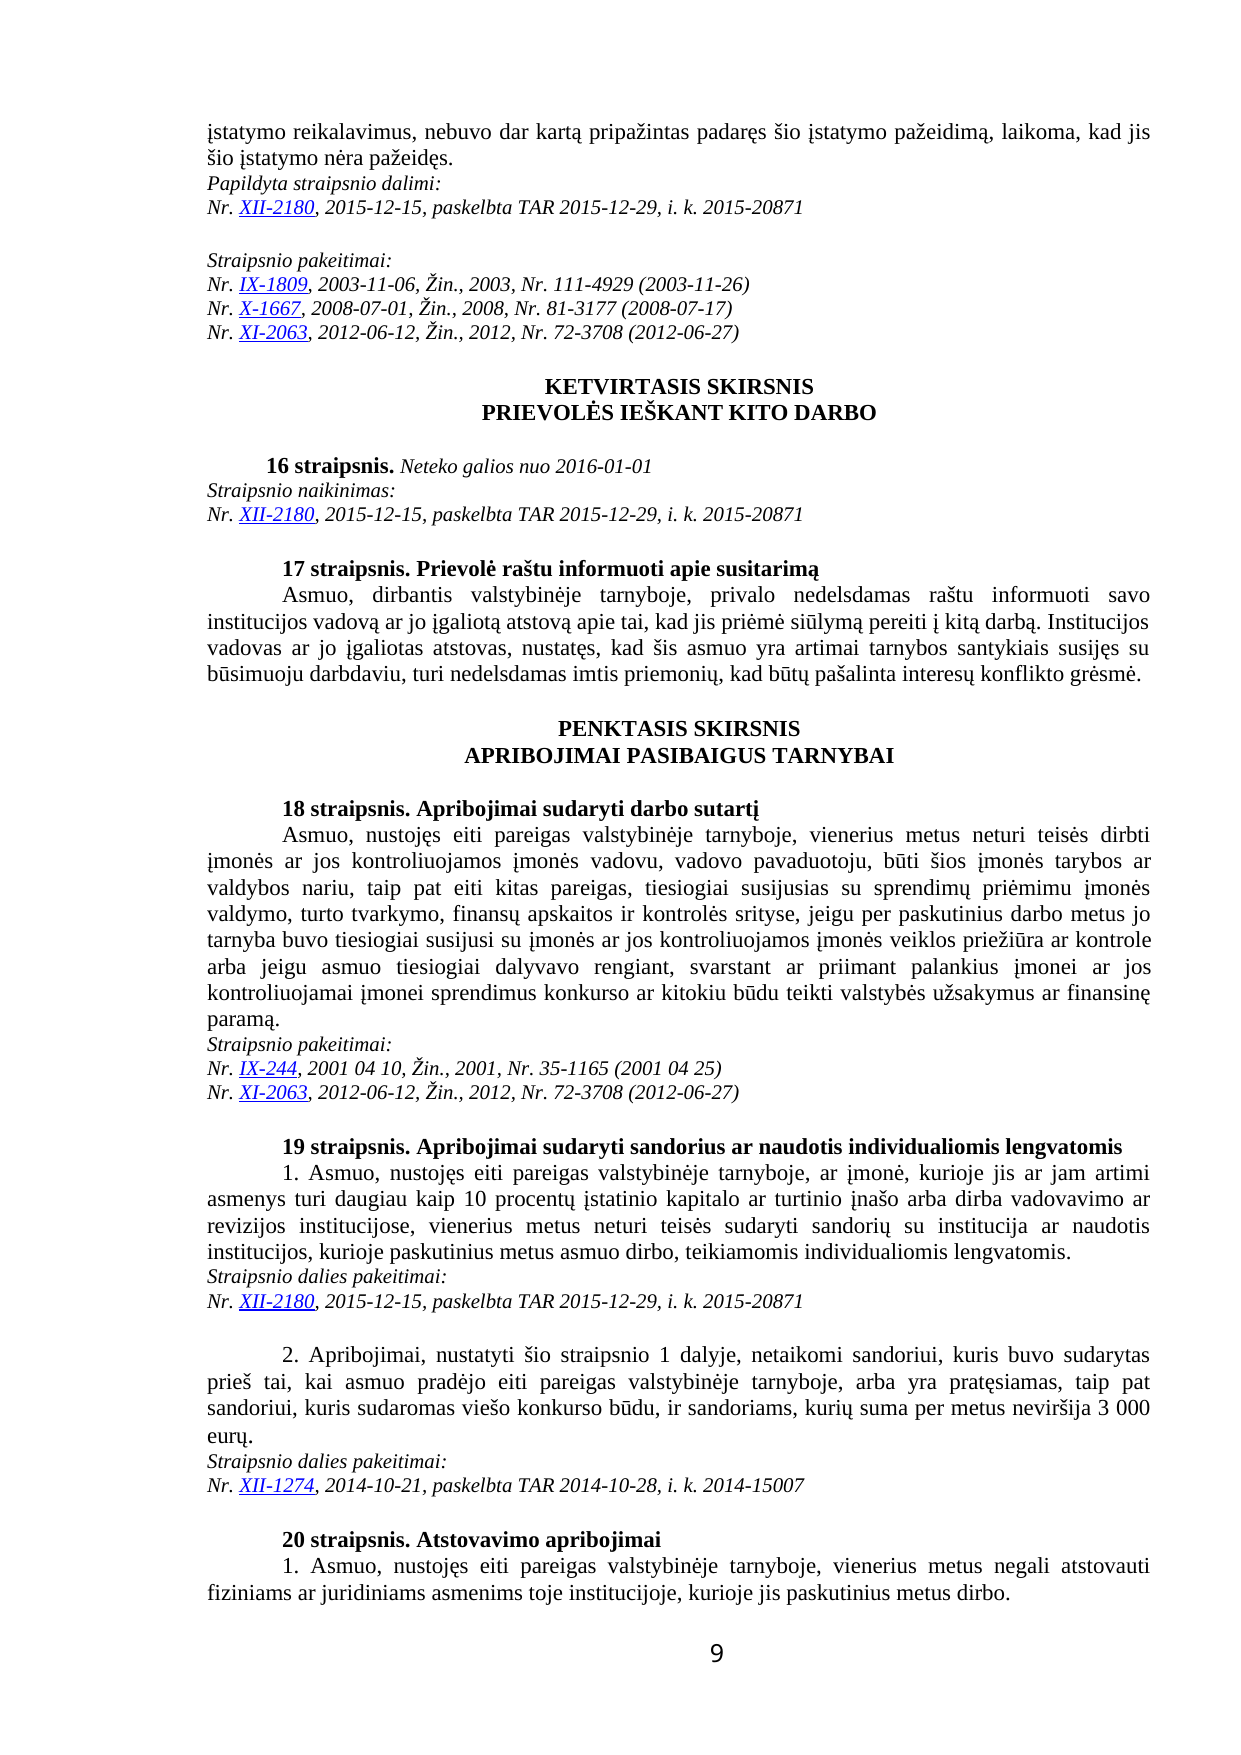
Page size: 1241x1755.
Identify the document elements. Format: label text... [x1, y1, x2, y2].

text Nr. IX-244, 2001 04 10, Žin., 2001, Nr. 35-1165 (2001 04 25) [207, 1056, 1152, 1080]
text įstatymo reikalavimus, nebuvo dar kartą pripažintas padaręs šio įstatymo pažeidimą, laikoma, kad jis šio įstatymo nėra pažeidęs. [207, 118, 1152, 171]
text Nr. XI-2063, 2012-06-12, Žin., 2012, Nr. 72-3708 (2012-06-27) [207, 320, 1152, 344]
text APRIBOJIMAI PASIBAIGUS TARNYBAI [207, 742, 1152, 768]
text PRIEVOLĖS IEŠKANT KITO DARBO [207, 399, 1152, 425]
text Nr. XI-2063, 2012-06-12, Žin., 2012, Nr. 72-3708 (2012-06-27) [207, 1080, 1152, 1104]
text Straipsnio pakeitimai: [207, 248, 1152, 272]
text Nr. X-1667, 2008-07-01, Žin., 2008, Nr. 81-3177 (2008-07-17) [207, 296, 1152, 320]
text 16 straipsnis. Neteko galios nuo 2016-01-01 [207, 452, 1152, 478]
text Straipsnio naikinimas: [207, 478, 1152, 502]
text 19 straipsnis. Apribojimai sudaryti sandorius ar naudotis individualiomis lengvatomis [282, 1133, 1152, 1159]
text Nr. XII-1274, 2014-10-21, paskelbta TAR 2014-10-28, i. k. 2014-15007 [207, 1473, 1152, 1497]
text 17 straipsnis. Prievolė raštu informuoti apie susitarimą [207, 555, 1152, 581]
text 1. Asmuo, nustojęs eiti pareigas valstybinėje tarnyboje, vienerius metus negali atstovauti fiziniams ar juridiniams asmenims toje institucijoje, kurioje jis paskutinius metus dirbo. [207, 1552, 1152, 1605]
text Asmuo, dirbantis valstybinėje tarnyboje, privalo nedelsdamas raštu informuoti savo institucijos vadovą ar jo įgaliotą atstovą apie tai, kad jis priėmė siūlymą pereiti į kitą darbą. Institucijos vadovas ar jo įgaliotas atstovas, nustatęs, kad šis asmuo yra artimai tarnybos santykiais susijęs su būsimuoju darbdaviu, turi nedelsdamas imtis priemonių, kad būtų pašalinta interesų konflikto grėsmė. [207, 581, 1152, 687]
text Papildyta straipsnio dalimi: [207, 171, 1152, 195]
text Nr. XII-2180, 2015-12-15, paskelbta TAR 2015-12-29, i. k. 2015-20871 [207, 195, 1152, 219]
text Nr. IX-1809, 2003-11-06, Žin., 2003, Nr. 111-4929 (2003-11-26) [207, 272, 1152, 296]
text KETVIRTASIS SKIRSNIS [207, 373, 1152, 399]
text Straipsnio dalies pakeitimai: [207, 1449, 1152, 1473]
text Nr. XII-2180, 2015-12-15, paskelbta TAR 2015-12-29, i. k. 2015-20871 [207, 1288, 1152, 1313]
text Asmuo, nustojęs eiti pareigas valstybinėje tarnyboje, vienerius metus neturi teisės dirbti įmonės ar jos kontroliuojamos įmonės vadovu, vadovo pavaduotoju, būti šios įmonės tarybos ar valdybos nariu, taip pat eiti kitas pareigas, tiesiogiai susijusias su sprendimų priėmimu įmonės valdymo, turto tvarkymo, finansų apskaitos ir kontrolės srityse, jeigu per paskutinius darbo metus jo tarnyba buvo tiesiogiai susijusi su įmonės ar jos kontroliuojamos įmonės veiklos priežiūra ar kontrole arba jeigu asmuo tiesiogiai dalyvavo rengiant, svarstant ar priimant palankius įmonei ar jos kontroliuojamai įmonei sprendimus konkurso ar kitokiu būdu teikti valstybės užsakymus ar finansinę paramą. [207, 821, 1152, 1032]
text 1. Asmuo, nustojęs eiti pareigas valstybinėje tarnyboje, ar įmonė, kurioje jis ar jam artimi asmenys turi daugiau kaip 10 procentų įstatinio kapitalo ar turtinio įnašo arba dirba vadovavimo ar revizijos institucijose, vienerius metus neturi teisės sudaryti sandorių su institucija ar naudotis institucijos, kurioje paskutinius metus asmuo dirbo, teikiamomis individualiomis lengvatomis. [207, 1159, 1152, 1264]
text Straipsnio pakeitimai: [207, 1032, 1152, 1056]
text Straipsnio dalies pakeitimai: [207, 1264, 1152, 1288]
text 2. Apribojimai, nustatyti šio straipsnio 1 dalyje, netaikomi sandoriui, kuris buvo sudarytas prieš tai, kai asmuo pradėjo eiti pareigas valstybinėje tarnyboje, arba yra pratęsiamas, taip pat sandoriui, kuris sudaromas viešo konkurso būdu, ir sandoriams, kurių suma per metus neviršija 3 000 eurų. [207, 1341, 1152, 1449]
text Nr. XII-2180, 2015-12-15, paskelbta TAR 2015-12-29, i. k. 2015-20871 [207, 502, 1152, 526]
text 18 straipsnis. Apribojimai sudaryti darbo sutartį [207, 794, 1152, 821]
text PENKTASIS SKIRSNIS [207, 716, 1152, 742]
text 20 straipsnis. Atstovavimo apribojimai [207, 1526, 1152, 1552]
